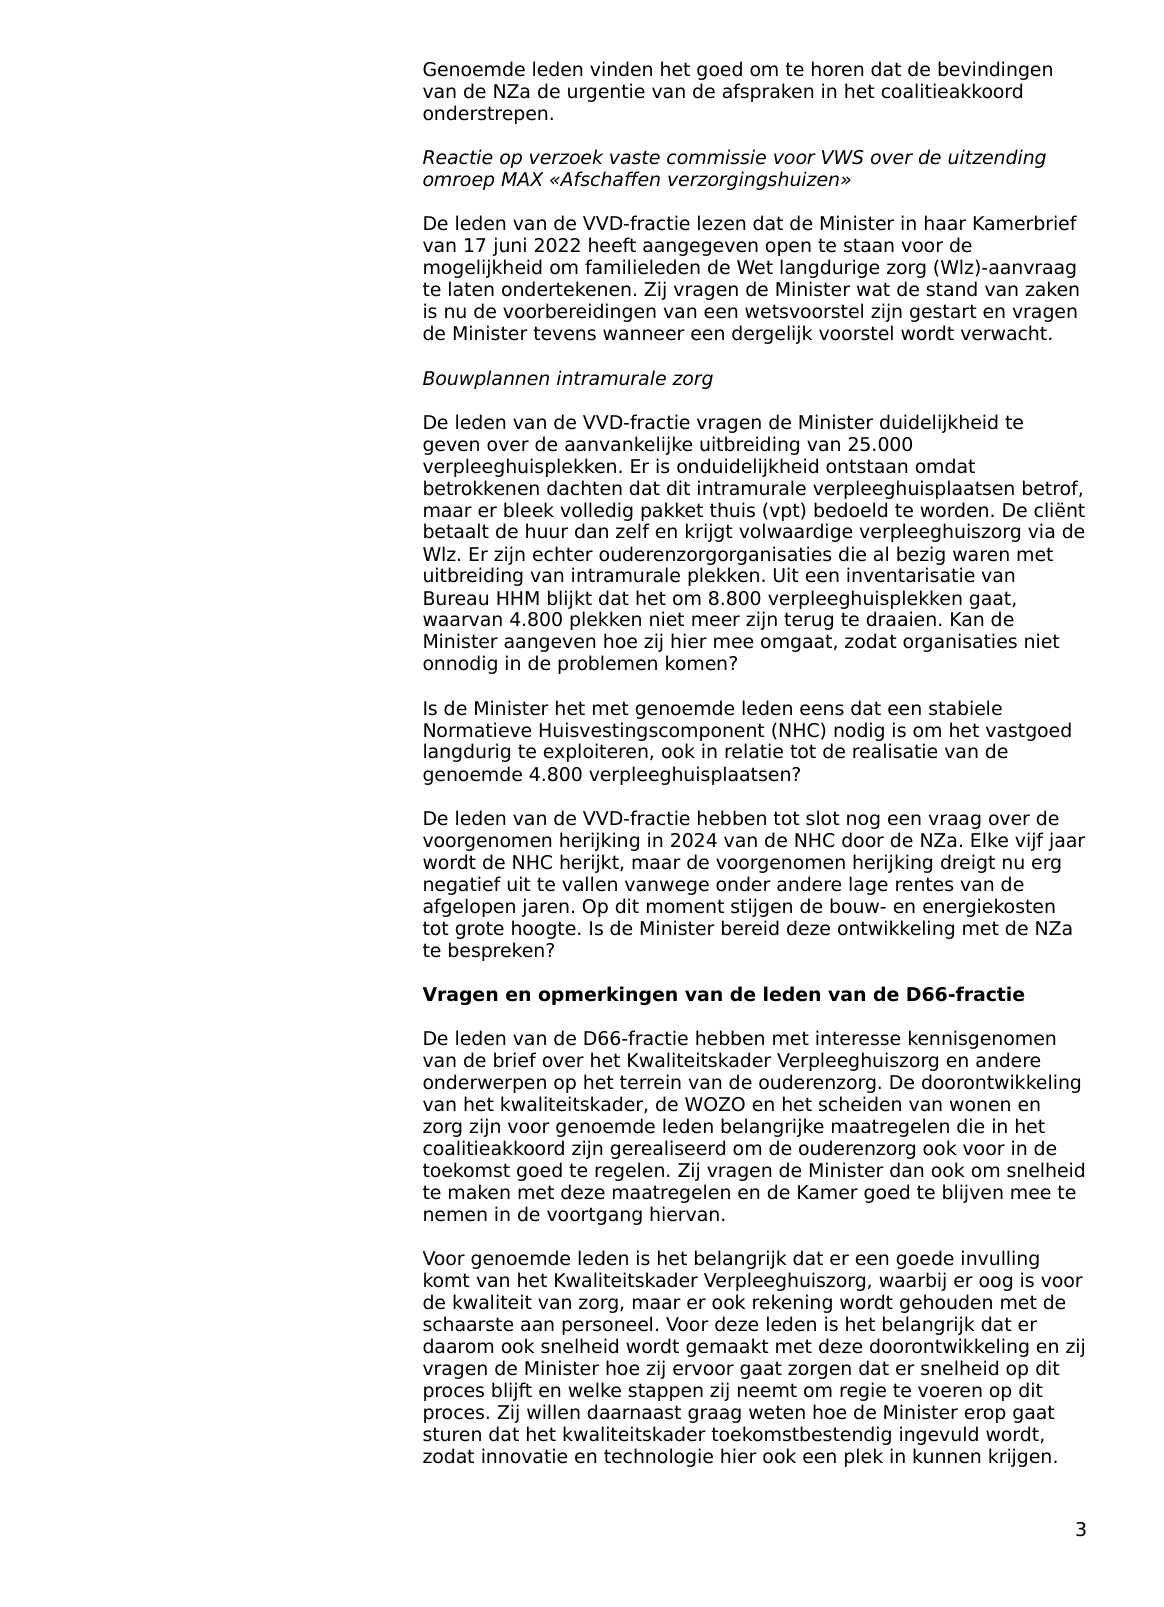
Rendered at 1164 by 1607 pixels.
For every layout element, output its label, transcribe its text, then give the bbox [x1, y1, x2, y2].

subtitle Bouwplannen intramurale zorg [422, 367, 1087, 389]
text De leden van de VVD-fractie hebben tot slot nog een vraag over de voorgenomen herijking in 2024 van de NHC door de NZa. Elke vijf jaar wordt de NHC herijkt, maar de voorgenomen herijking dreigt nu erg negatief uit te vallen vanwege onder andere lage rentes van de afgelopen jaren. Op dit moment stijgen de bouw- en energiekosten tot grote hoogte. Is de Minister bereid deze ontwikkeling met de NZa te bespreken? [422, 808, 1087, 961]
subtitle Reactie op verzoek vaste commissie voor VWS over de uitzending omroep MAX «Afschaffen verzorgingshuizen» [422, 147, 1087, 191]
text Genoemde leden vinden het goed om te horen dat de bevindingen van de NZa de urgentie van de afspraken in het coalitieakkoord onderstrepen. [422, 59, 1087, 125]
text Is de Minister het met genoemde leden eens dat een stabiele Normatieve Huisvestingscomponent (NHC) nodig is om het vastgoed langdurig te exploiteren, ook in relatie tot de realisatie van de genoemde 4.800 verpleeghuisplaatsen? [422, 697, 1087, 785]
text Voor genoemde leden is het belangrijk dat er een goede invulling komt van het Kwaliteitskader Verpleeghuiszorg, waarbij er oog is voor de kwaliteit van zorg, maar er ook rekening wordt gehouden met de schaarste aan personeel. Voor deze leden is het belangrijk dat er daarom ook snelheid wordt gemaakt met deze doorontwikkeling en zij vragen de Minister hoe zij ervoor gaat zorgen dat er snelheid op dit proces blijft en welke stappen zij neemt om regie te voeren op dit proces. Zij willen daarnaast graag weten hoe de Minister erop gaat sturen dat het kwaliteitskader toekomstbestendig ingevuld wordt, zodat innovatie en technologie hier ook een plek in kunnen krijgen. [422, 1248, 1087, 1468]
subtitle Vragen en opmerkingen van de leden van de D66-fractie [422, 984, 1087, 1006]
text De leden van de D66-fractie hebben met interesse kennisgenomen van de brief over het Kwaliteitskader Verpleeghuiszorg en andere onderwerpen op het terrein van de ouderenzorg. De doorontwikkeling van het kwaliteitskader, de WOZO en het scheiden van wonen en zorg zijn voor genoemde leden belangrijke maatregelen die in het coalitieakkoord zijn gerealiseerd om de ouderenzorg ook voor in de toekomst goed te regelen. Zij vragen de Minister dan ook om snelheid te maken met deze maatregelen en de Kamer goed te blijven mee te nemen in de voortgang hiervan. [422, 1028, 1087, 1226]
text De leden van de VVD-fractie lezen dat de Minister in haar Kamerbrief van 17 juni 2022 heeft aangegeven open te staan voor de mogelijkheid om familieleden de Wet langdurige zorg (Wlz)-aanvraag te laten ondertekenen. Zij vragen de Minister wat de stand van zaken is nu de voorbereidingen van een wetsvoorstel zijn gestart en vragen de Minister tevens wanneer een dergelijk voorstel wordt verwacht. [422, 213, 1087, 345]
text De leden van de VVD-fractie vragen de Minister duidelijkheid te geven over de aanvankelijke uitbreiding van 25.000 verpleeghuisplekken. Er is onduidelijkheid ontstaan omdat betrokkenen dachten dat dit intramurale verpleeghuisplaatsen betrof, maar er bleek volledig pakket thuis (vpt) bedoeld te worden. De cliënt betaalt de huur dan zelf en krijgt volwaardige verpleeghuiszorg via de Wlz. Er zijn echter ouderenzorgorganisaties die al bezig waren met uitbreiding van intramurale plekken. Uit een inventarisatie van Bureau HHM blijkt dat het om 8.800 verpleeghuisplekken gaat, waarvan 4.800 plekken niet meer zijn terug te draaien. Kan de Minister aangeven hoe zij hier mee omgaat, zodat organisaties niet onnodig in de problemen komen? [422, 412, 1087, 675]
